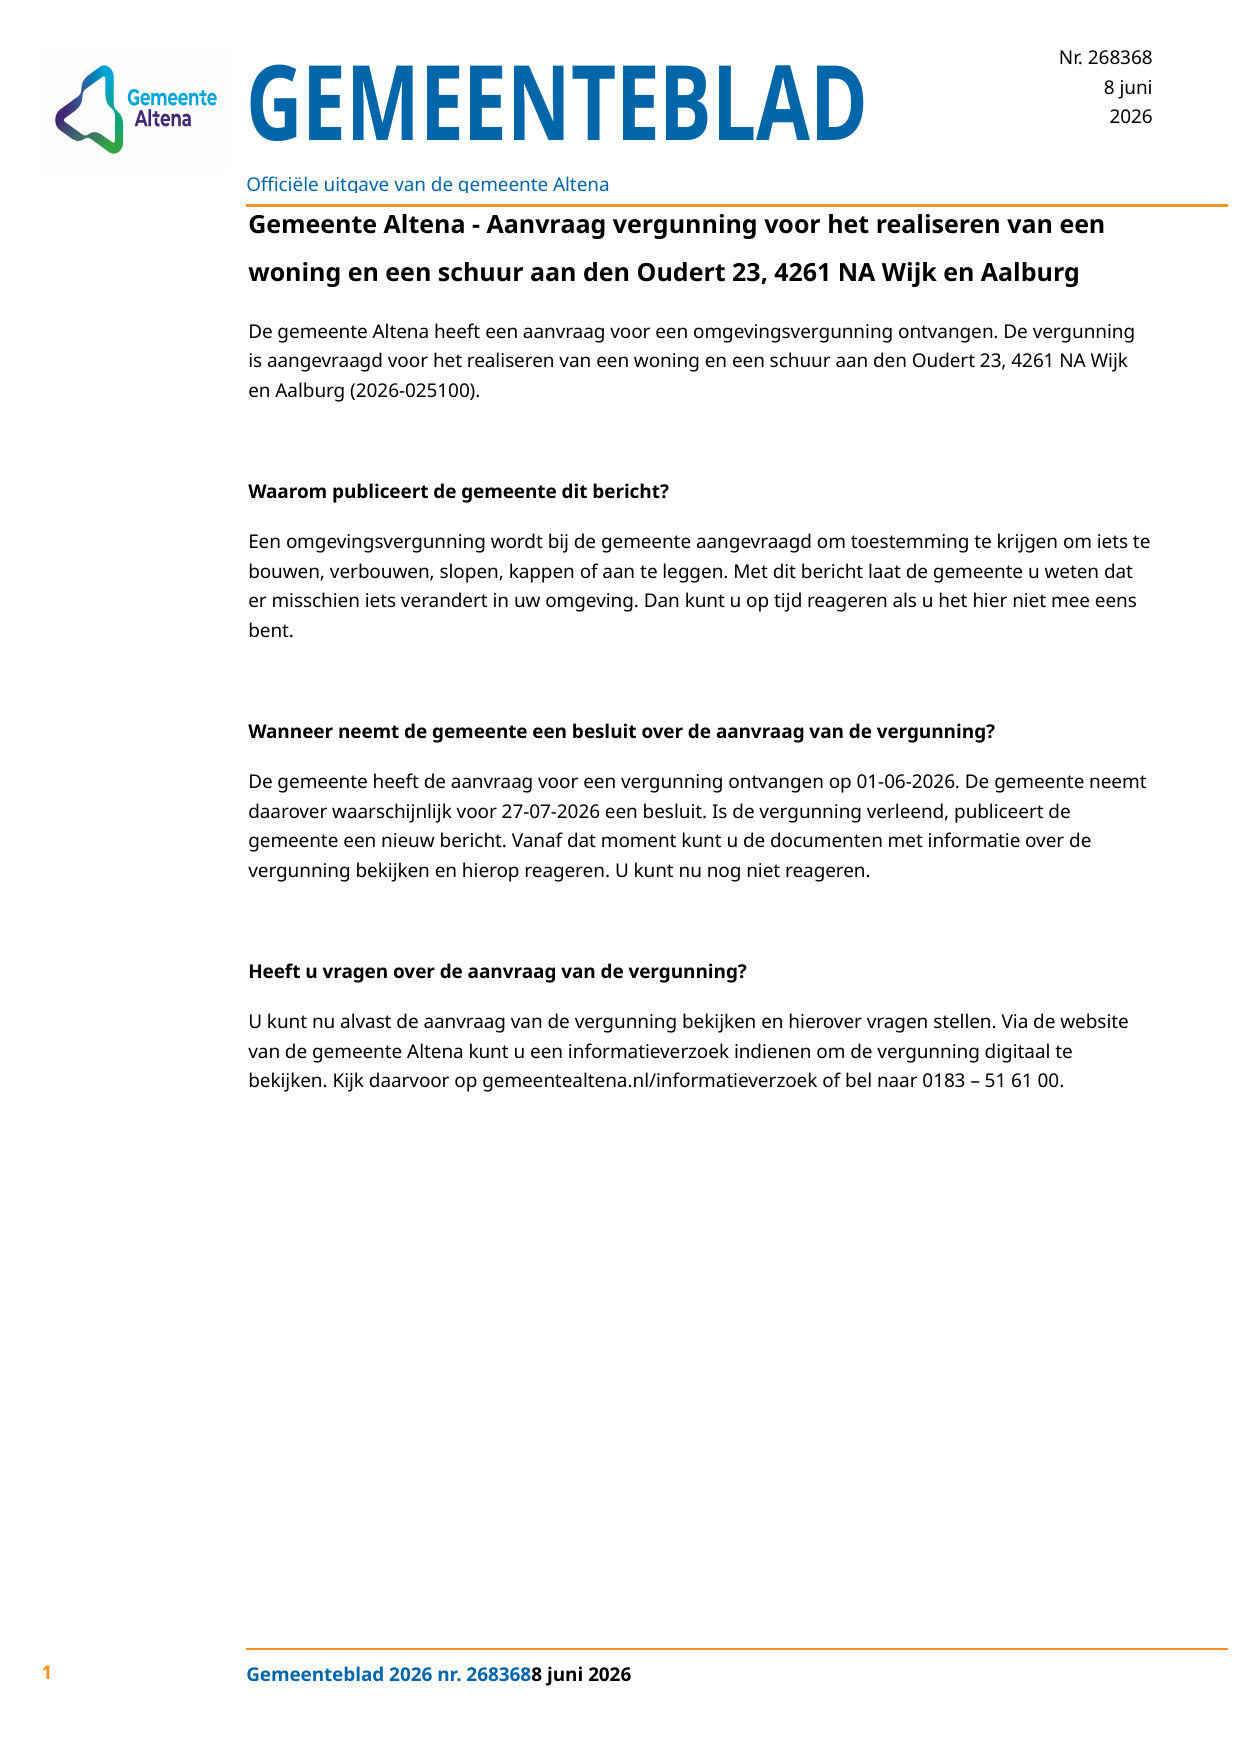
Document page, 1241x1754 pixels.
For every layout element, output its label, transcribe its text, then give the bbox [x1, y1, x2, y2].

text Heeft u vragen over de aanvraag van de vergunning? [248, 958, 1152, 984]
text De gemeente Altena heeft een aanvraag voor een omgevingsvergunning ontvangen. De vergunning is aangevraagd voor het realiseren van een woning en een schuur aan den Oudert 23, 4261 NA Wijk en Aalburg (2026-025100). [248, 318, 1152, 403]
text U kunt nu alvast de aanvraag van de vergunning bekijken en hierover vragen stellen. Via de website van de gemeente Altena kunt u een informatieverzoek indienen om de vergunning digitaal te bekijken. Kijk daarvoor op gemeentealtena.nl/informatieverzoek of bel naar 0183 – 51 61 00. [248, 1008, 1152, 1093]
picture [41, 47, 231, 172]
text Waarom publiceert de gemeente dit bericht? [248, 478, 1152, 504]
text Wanneer neemt de gemeente een besluit over de aanvraag van de vergunning? [248, 718, 1152, 744]
text Een omgevingsvergunning wordt bij de gemeente aangevraagd om toestemming te krijgen om iets te bouwen, verbouwen, slopen, kappen of aan te leggen. Met dit bericht laat de gemeente u weten dat er misschien iets verandert in uw omgeving. Dan kunt u op tijd reageren als u het hier niet mee eens bent. [248, 528, 1152, 643]
text De gemeente heeft de aanvraag voor een vergunning ontvangen op 01-06-2026. De gemeente neemt daarover waarschijnlijk voor 27-07-2026 een besluit. Is de vergunning verleend, publiceert de gemeente een nieuw bericht. Vanaf dat moment kunt u de documenten met informatie over de vergunning bekijken en hierop reageren. U kunt nu nog niet reageren. [248, 768, 1152, 883]
text Gemeente Altena - Aanvraag vergunning voor het realiseren van een woning en een schuur aan den Oudert 23, 4261 NA Wijk en Aalburg [248, 207, 1152, 288]
